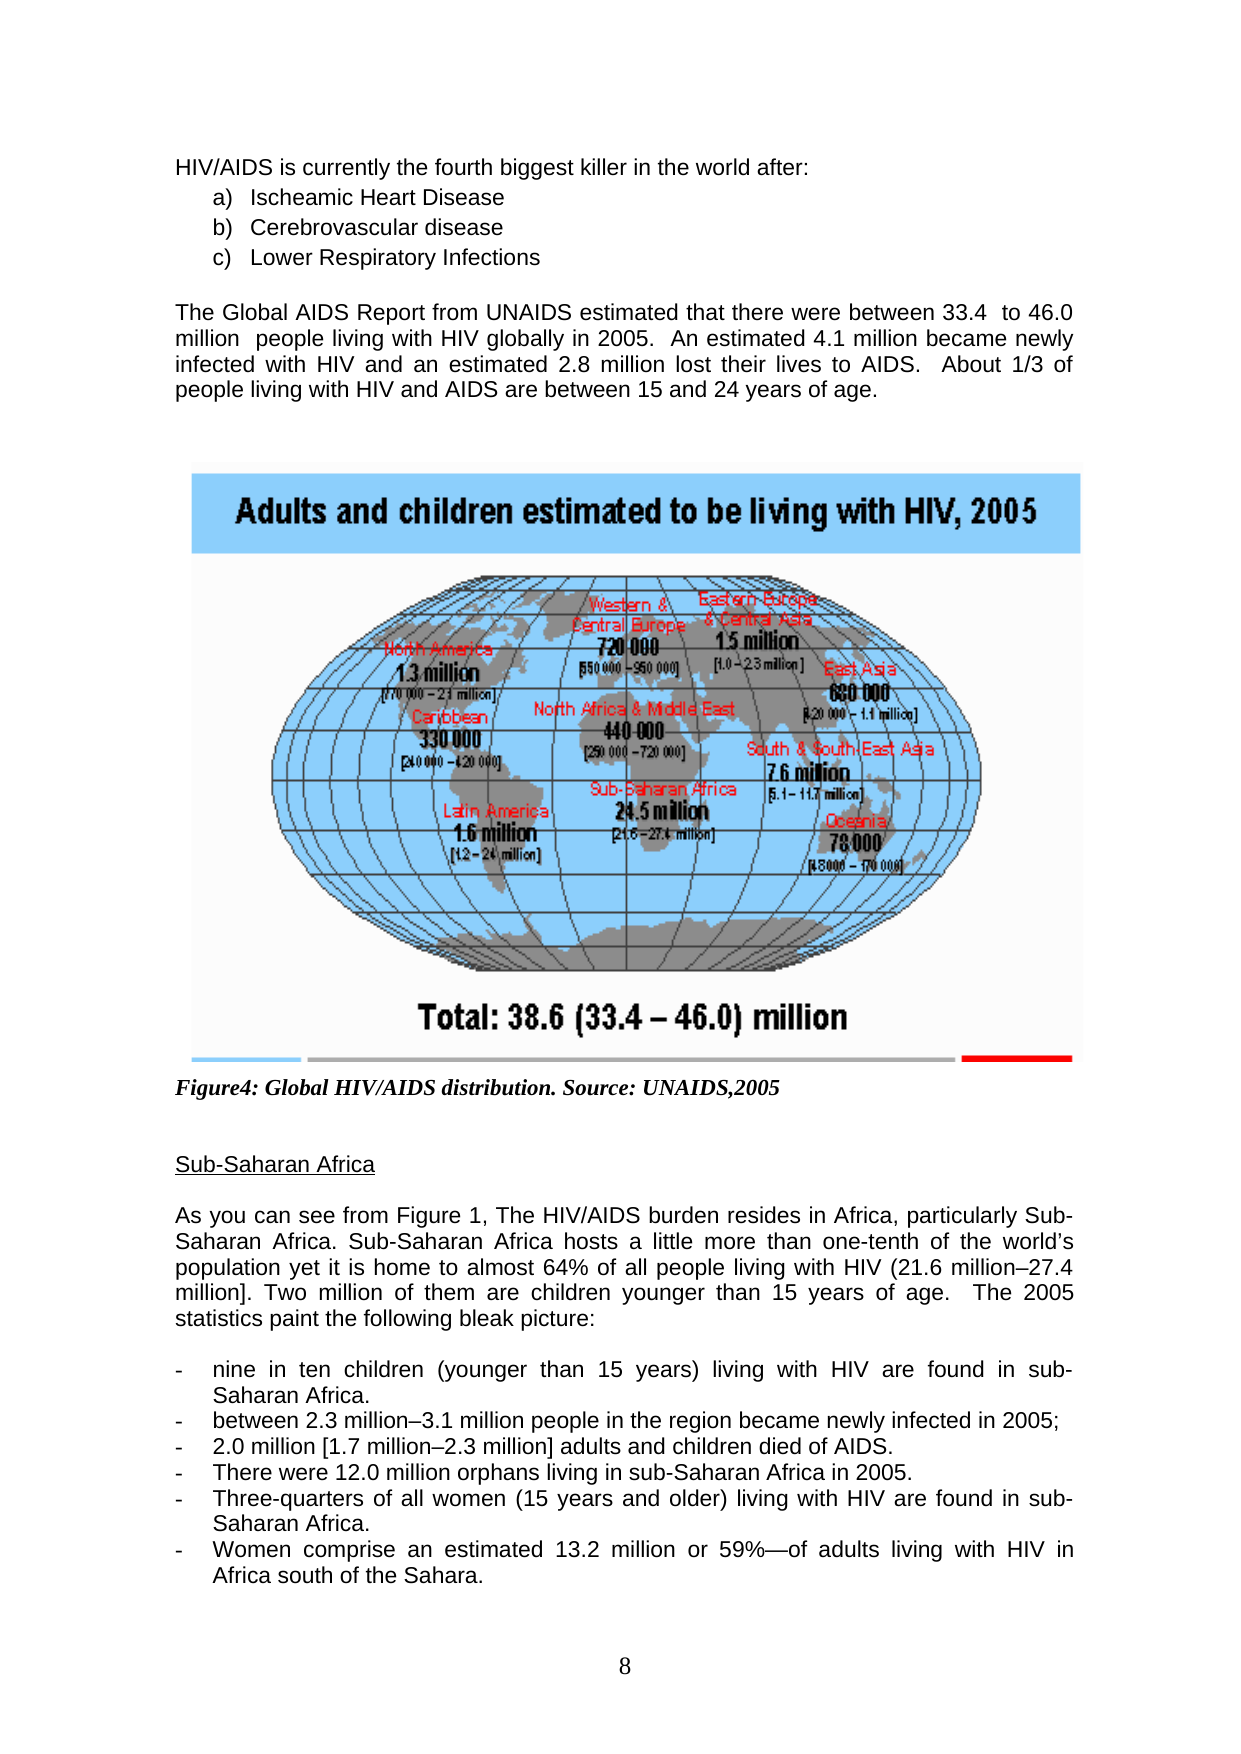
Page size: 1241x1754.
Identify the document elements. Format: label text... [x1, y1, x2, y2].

list Women comprise an estimated 13.2 million or 59%—of adults living with HIV in Africa south of the Sahara. [175, 1537, 1075, 1588]
text Sub-Saharan Africa [175, 1152, 1075, 1177]
text As you can see from Figure 1, The HIV/AIDS burden resides in Africa, particularly Sub-Saharan Africa. Sub-Saharan Africa hosts a little more than one-tenth of the world’s population yet it is home to almost 64% of all people living with HIV (21.6 million–27.4 million]. Two million of them are children younger than 15 years of age. The 2005 statistics paint the following bleak picture: [175, 1203, 1075, 1331]
text HIV/AIDS is currently the fourth biggest killer in the world after: [175, 150, 1075, 180]
text Figure4: Global HIV/AIDS distribution. Source: UNAIDS,2005 [175, 1071, 1075, 1101]
list Lower Respiratory Infections [212, 240, 1075, 270]
text The Global AIDS Report from UNAIDS estimated that there were between 33.4 to 46.0 million people living with HIV globally in 2005. An estimated 4.1 million became newly infected with HIV and an estimated 2.8 million lost their lives to AIDS. About 1/3 of people living with HIV and AIDS are between 15 and 24 years of age. [175, 300, 1075, 402]
list nine in ten children (younger than 15 years) living with HIV are found in sub- Saharan Africa. [175, 1357, 1075, 1408]
list There were 12.0 million orphans living in sub-Saharan Africa in 2005. [175, 1460, 1075, 1485]
list 2.0 million [1.7 million–2.3 million] adults and children died of AIDS. [175, 1434, 1075, 1460]
picture [191, 462, 1084, 1062]
list Cerebrovascular disease [212, 210, 1075, 240]
list Ischeamic Heart Disease [212, 180, 1075, 210]
list Three-quarters of all women (15 years and older) living with HIV are found in sub-Saharan Africa. [175, 1485, 1075, 1537]
list between 2.3 million–3.1 million people in the region became newly infected in 2005; [175, 1408, 1075, 1434]
table_header [164, 454, 1111, 1071]
